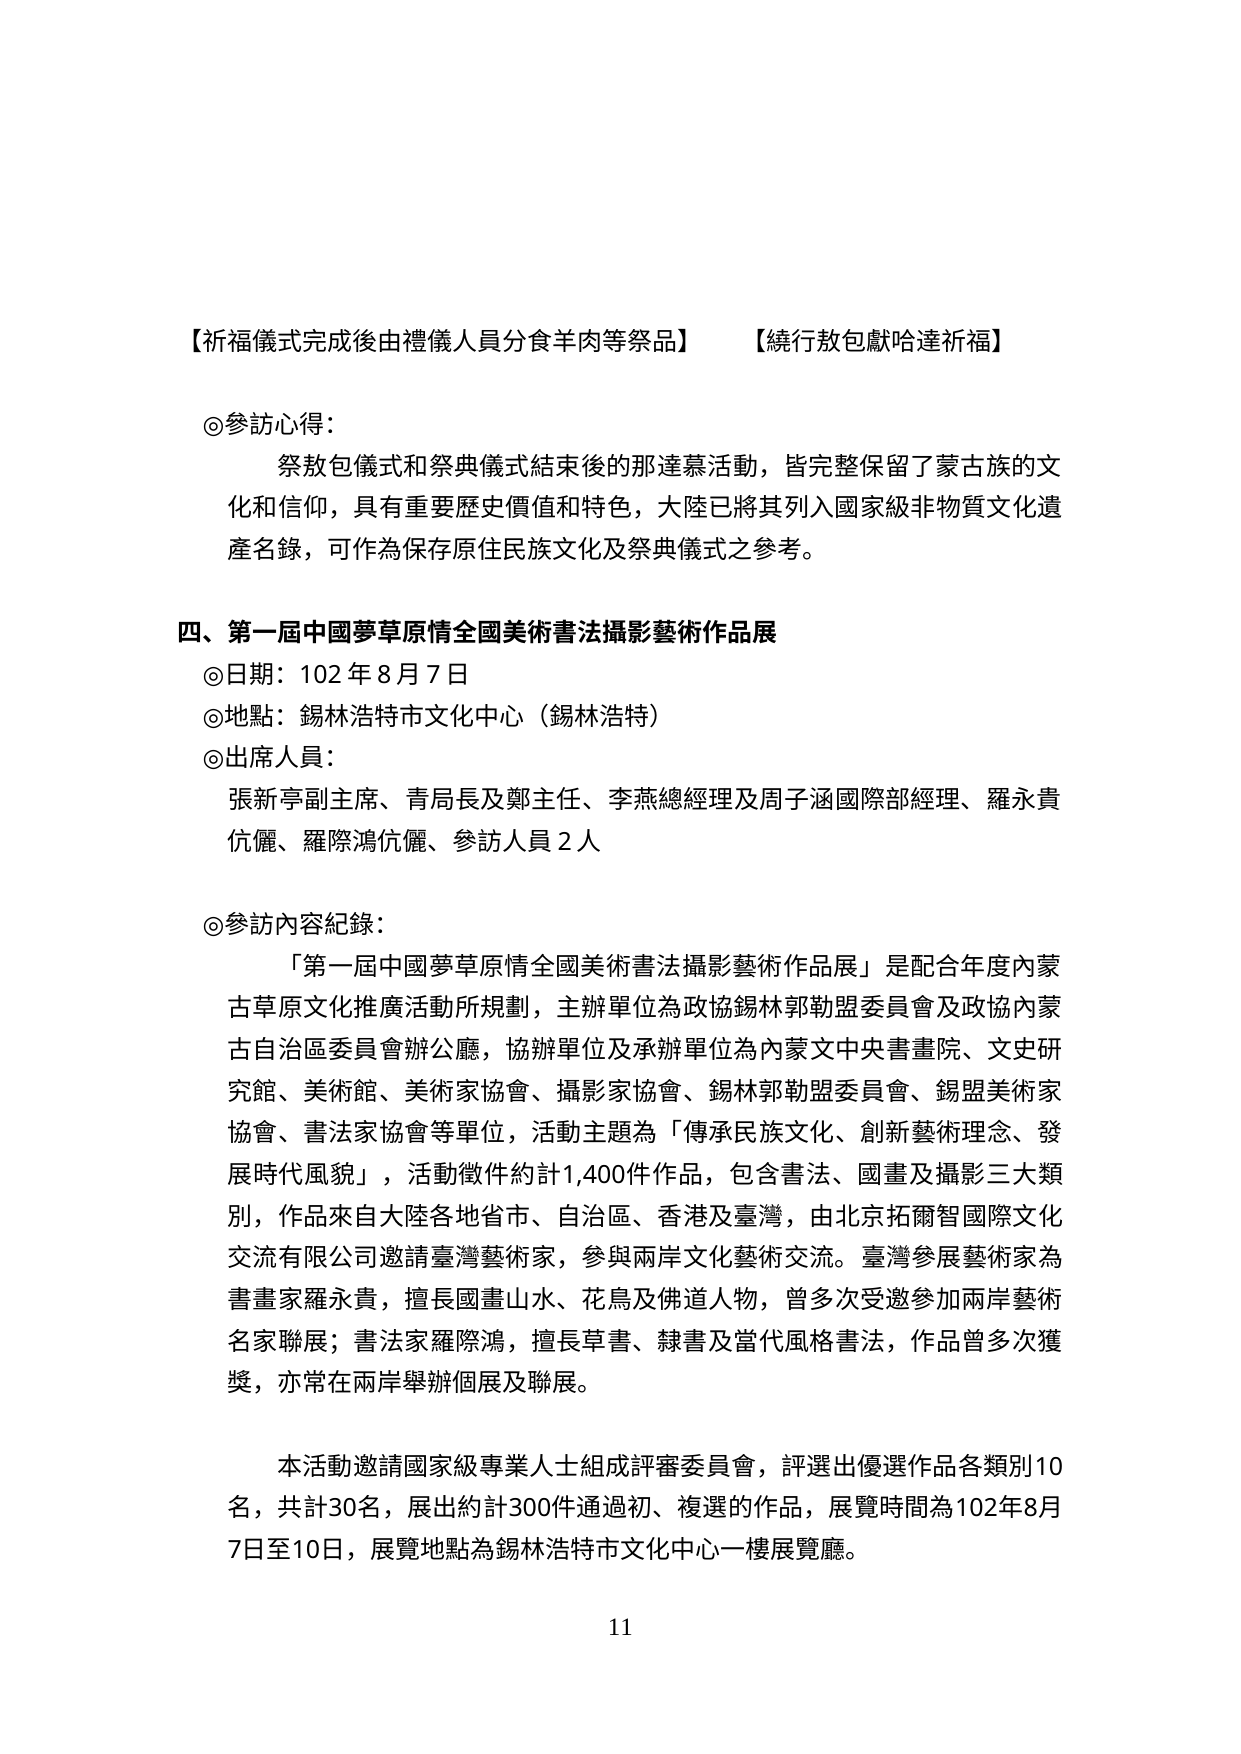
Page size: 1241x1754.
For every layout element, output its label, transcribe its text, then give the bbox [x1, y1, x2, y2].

text ◎出席人員： [177, 733, 1063, 775]
text ◎地點：錫林浩特市文化中心（錫林浩特） [177, 692, 1063, 733]
text 【祈福儀式完成後由禮儀人員分食羊肉等祭品】 【繞行敖包獻哈達祈福】 [177, 317, 1063, 358]
text ◎參訪內容紀錄： [177, 900, 1063, 942]
text 祭敖包儀式和祭典儀式結束後的那達慕活動，皆完整保留了蒙古族的文化和信仰，具有重要歷史價值和特色，大陸已將其列入國家級非物質文化遺產名錄，可作為保存原住民族文化及祭典儀式之參考。 [227, 442, 1063, 567]
text 本活動邀請國家級專業人士組成評審委員會，評選出優選作品各類別10名，共計30名，展出約計300件通過初、複選的作品，展覽時間為102年8月7日至10日，展覽地點為錫林浩特市文化中心一樓展覽廳。 [227, 1442, 1063, 1567]
text ◎日期：102年8月7日 [177, 650, 1063, 692]
text 張新亭副主席、青局長及鄭主任、李燕總經理及周子涵國際部經理、羅永貴伉儷、羅際鴻伉儷、參訪人員2人 [227, 775, 1063, 858]
text 「第一屆中國夢草原情全國美術書法攝影藝術作品展」是配合年度內蒙古草原文化推廣活動所規劃，主辦單位為政協錫林郭勒盟委員會及政協內蒙古自治區委員會辦公廳，協辦單位及承辦單位為內蒙文中央書畫院、文史研究館、美術館、美術家協會、攝影家協會、錫林郭勒盟委員會、錫盟美術家協會、書法家協會等單位，活動主題為「傳承民族文化、創新藝術理念、發展時代風貌」，活動徵件約計1,400件作品，包含書法、國畫及攝影三大類別，作品來自大陸各地省市、自治區、香港及臺灣，由北京拓爾智國際文化交流有限公司邀請臺灣藝術家，參與兩岸文化藝術交流。臺灣參展藝術家為書畫家羅永貴，擅長國畫山水、花鳥及佛道人物，曾多次受邀參加兩岸藝術名家聯展；書法家羅際鴻，擅長草書、隸書及當代風格書法，作品曾多次獲獎，亦常在兩岸舉辦個展及聯展。 [227, 942, 1063, 1400]
text 四、第一屆中國夢草原情全國美術書法攝影藝術作品展 [177, 608, 1063, 650]
text ◎參訪心得： [177, 400, 1063, 442]
